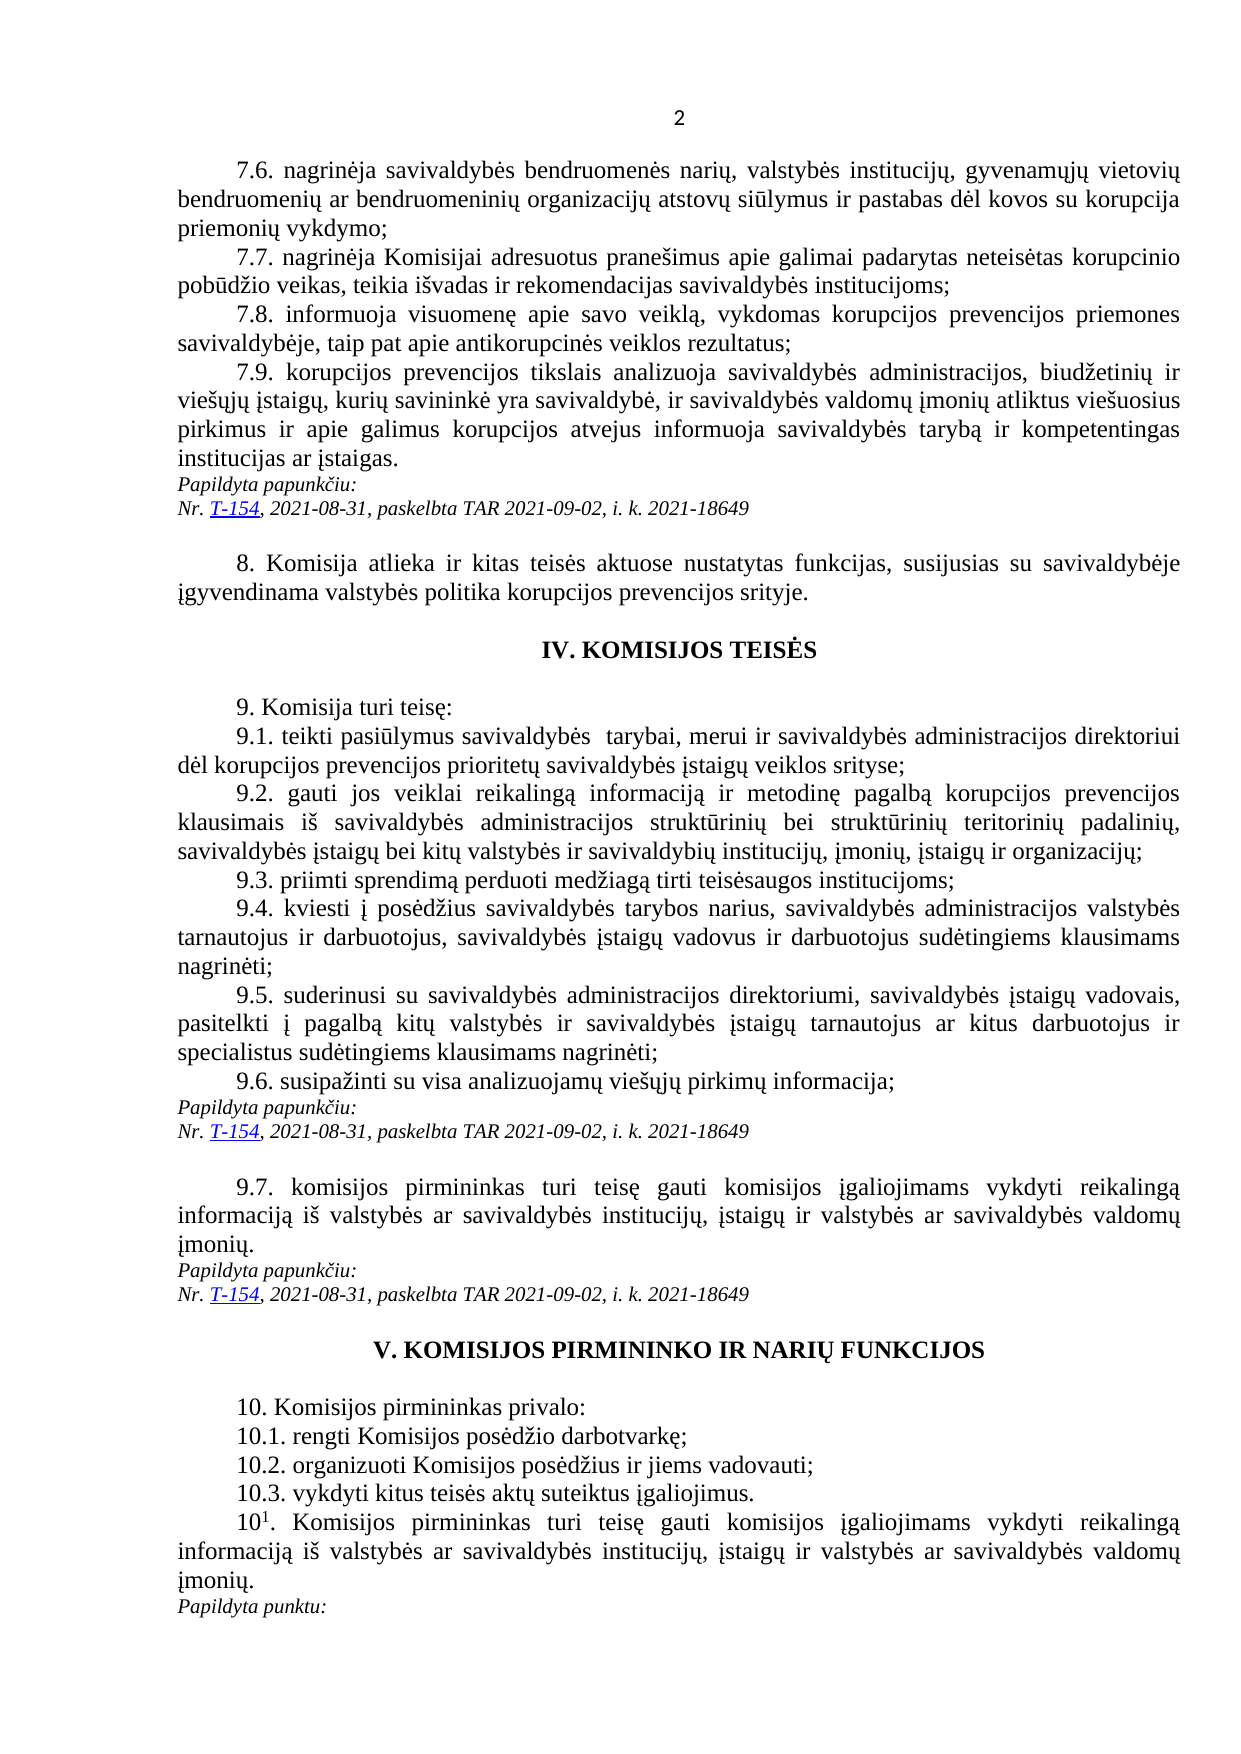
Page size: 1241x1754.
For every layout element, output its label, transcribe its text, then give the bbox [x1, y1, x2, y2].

text Papildyta punktu: [177, 1593, 1181, 1618]
text 9.3. priimti sprendimą perduoti medžiagą tirti teisėsaugos institucijoms; [177, 865, 1181, 893]
text 9.5. suderinusi su savivaldybės administracijos direktoriumi, savivaldybės įstaigų vadovais, pasitelkti į pagalbą kitų valstybės ir savivaldybės įstaigų tarnautojus ar kitus darbuotojus ir specialistus sudėtingiems klausimams nagrinėti; [177, 980, 1181, 1066]
text 8. Komisija atlieka ir kitas teisės aktuose nustatytas funkcijas, susijusias su savivaldybėje įgyvendinama valstybės politika korupcijos prevencijos srityje. [177, 548, 1181, 606]
text 9.7. komisijos pirmininkas turi teisę gauti komisijos įgaliojimams vykdyti reikalingą informaciją iš valstybės ar savivaldybės institucijų, įstaigų ir valstybės ar savivaldybės valdomų įmonių. [177, 1172, 1181, 1258]
text 9.2. gauti jos veiklai reikalingą informaciją ir metodinę pagalbą korupcijos prevencijos klausimais iš savivaldybės administracijos struktūrinių bei struktūrinių teritorinių padalinių, savivaldybės įstaigų bei kitų valstybės ir savivaldybių institucijų, įmonių, įstaigų ir organizacijų; [177, 778, 1181, 865]
text IV. KOMISIJOS TEISĖS [177, 635, 1181, 663]
text 10.3. vykdyti kitus teisės aktų suteiktus įgaliojimus. [177, 1478, 1181, 1507]
text 101. Komisijos pirmininkas turi teisę gauti komisijos įgaliojimams vykdyti reikalingą informaciją iš valstybės ar savivaldybės institucijų, įstaigų ir valstybės ar savivaldybės valdomų įmonių. [177, 1507, 1181, 1593]
text 10.2. organizuoti Komisijos posėdžius ir jiems vadovauti; [177, 1450, 1181, 1478]
text Papildyta papunkčiu: [177, 1095, 1181, 1119]
text 9. Komisija turi teisę: [177, 692, 1181, 721]
text Nr. T-154, 2021-08-31, paskelbta TAR 2021-09-02, i. k. 2021-18649 [177, 1119, 1181, 1143]
text 7.9. korupcijos prevencijos tikslais analizuoja savivaldybės administracijos, biudžetinių ir viešųjų įstaigų, kurių savininkė yra savivaldybė, ir savivaldybės valdomų įmonių atliktus viešuosius pirkimus ir apie galimus korupcijos atvejus informuoja savivaldybės tarybą ir kompetentingas institucijas ar įstaigas. [177, 357, 1181, 472]
text 9.1. teikti pasiūlymus savivaldybės tarybai, merui ir savivaldybės administracijos direktoriui dėl korupcijos prevencijos prioritetų savivaldybės įstaigų veiklos srityse; [177, 721, 1181, 778]
text 9.6. susipažinti su visa analizuojamų viešųjų pirkimų informacija; [177, 1066, 1181, 1095]
text Nr. T-154, 2021-08-31, paskelbta TAR 2021-09-02, i. k. 2021-18649 [177, 496, 1181, 520]
text 10.1. rengti Komisijos posėdžio darbotvarkę; [177, 1421, 1181, 1450]
text Papildyta papunkčiu: [177, 1258, 1181, 1282]
text 7.6. nagrinėja savivaldybės bendruomenės narių, valstybės institucijų, gyvenamųjų vietovių bendruomenių ar bendruomeninių organizacijų atstovų siūlymus ir pastabas dėl kovos su korupcija priemonių vykdymo; [177, 155, 1181, 242]
text 10. Komisijos pirmininkas privalo: [177, 1392, 1181, 1421]
text 7.8. informuoja visuomenę apie savo veiklą, vykdomas korupcijos prevencijos priemones savivaldybėje, taip pat apie antikorupcinės veiklos rezultatus; [177, 299, 1181, 357]
text Papildyta papunkčiu: [177, 472, 1181, 496]
text 7.7. nagrinėja Komisijai adresuotus pranešimus apie galimai padarytas neteisėtas korupcinio pobūdžio veikas, teikia išvadas ir rekomendacijas savivaldybės institucijoms; [177, 242, 1181, 299]
text 9.4. kviesti į posėdžius savivaldybės tarybos narius, savivaldybės administracijos valstybės tarnautojus ir darbuotojus, savivaldybės įstaigų vadovus ir darbuotojus sudėtingiems klausimams nagrinėti; [177, 893, 1181, 980]
text V. KOMISIJOS PIRMININKO IR NARIŲ FUNKCIJOS [177, 1335, 1181, 1363]
text Nr. T-154, 2021-08-31, paskelbta TAR 2021-09-02, i. k. 2021-18649 [177, 1282, 1181, 1306]
